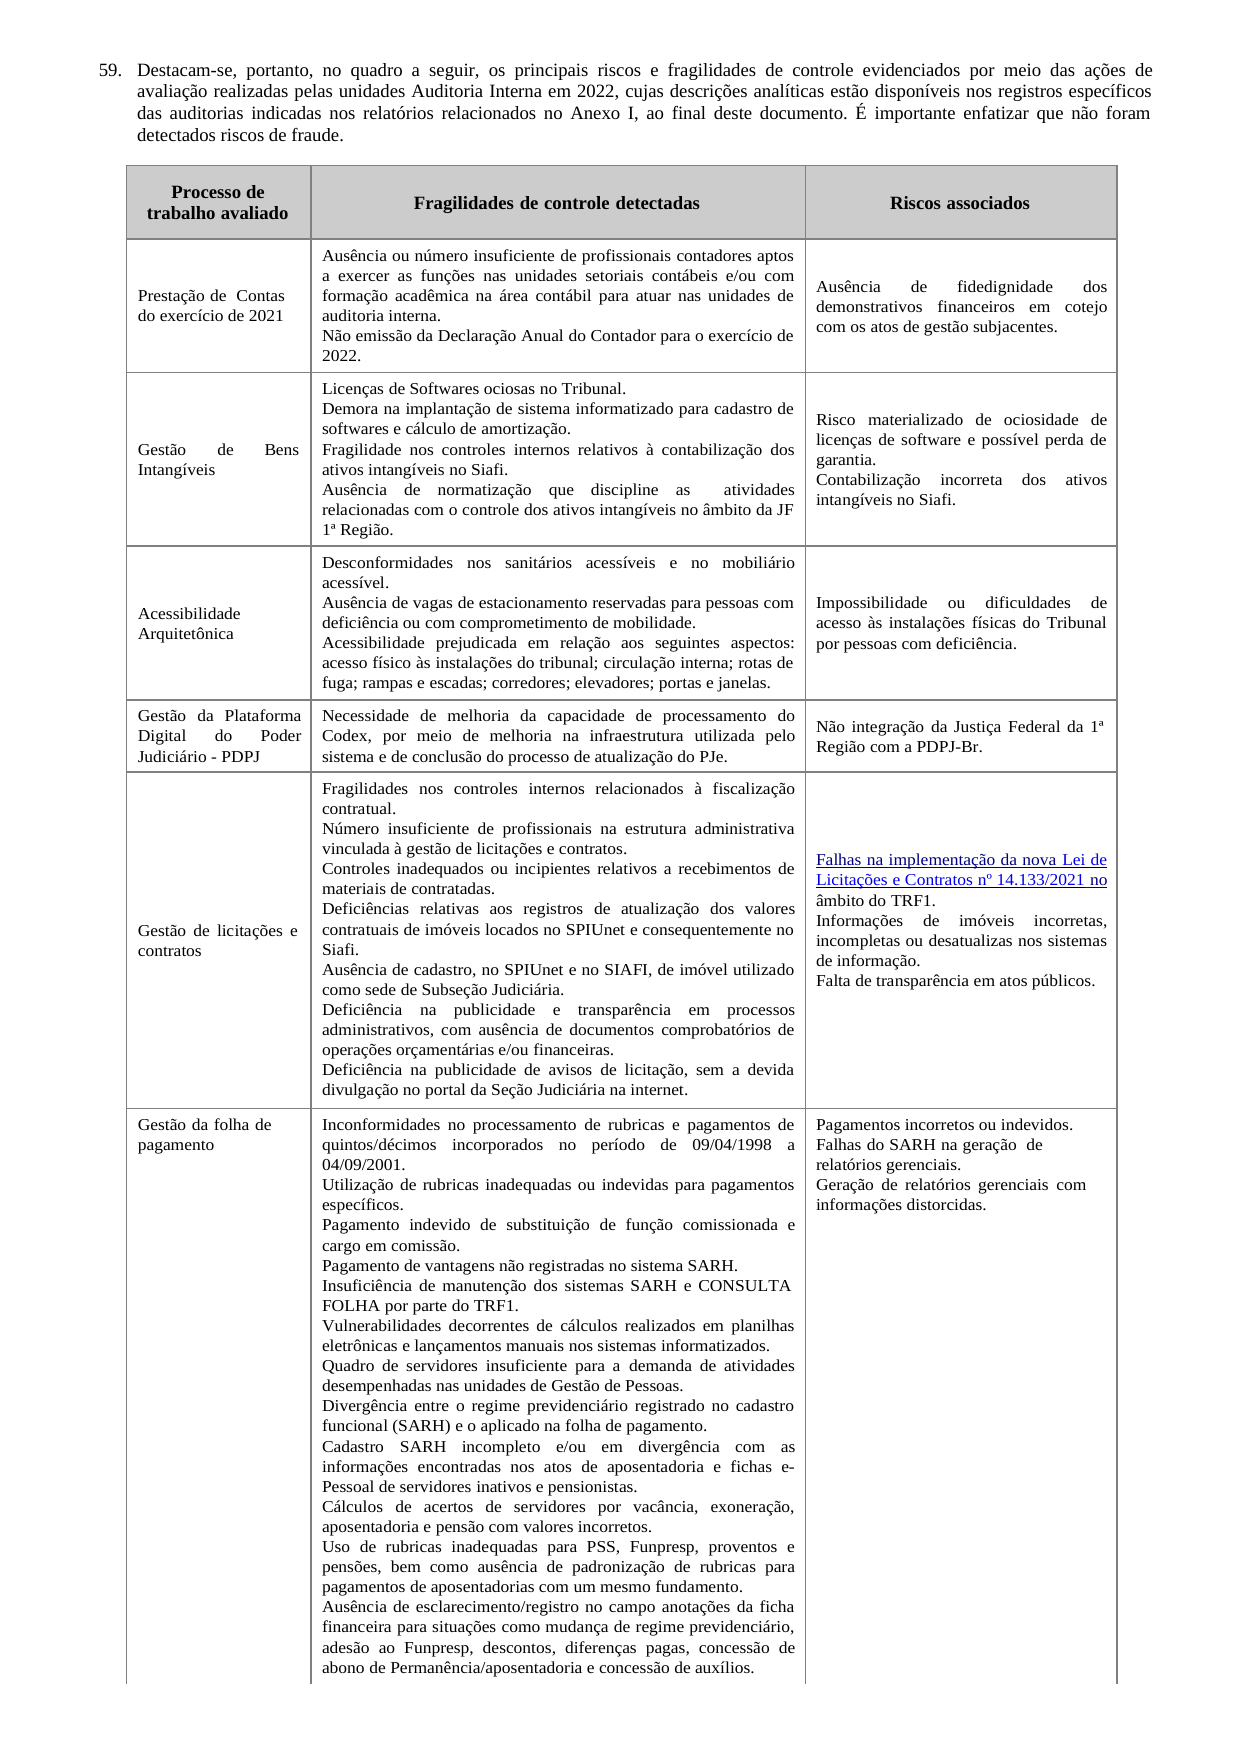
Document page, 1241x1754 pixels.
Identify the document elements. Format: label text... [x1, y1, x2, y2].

table_cell Ausência de fidedignidade dos demonstrativos financeiros em cotejo com os atos de gestão subjacentes. [806, 240, 1116, 371]
table_cell Não integração da Justiça Federal da 1ª Região com a PDPJ-Br. [806, 701, 1116, 771]
table_header Riscos associados [806, 166, 1116, 238]
table_cell Acessibilidade Arquitetônica [127, 547, 310, 699]
table_cell Ausência ou número insuficiente de profissionais contadores aptos a exercer as funções nas unidades setoriais contábeis e/ou com formação acadêmica na área contábil para atuar nas unidades de auditoria interna. Não emissão da Declaração Anual do Contador para o exercício de 2022. [312, 240, 805, 371]
table_header Fragilidades de controle detectadas [312, 166, 805, 238]
table_cell Risco materializado de ociosidade de licenças de software e possível perda de garantia. Contabilização incorreta dos ativos intangíveis no Siafi. [806, 373, 1116, 545]
table_cell Pagamentos incorretos ou indevidos. Falhas do SARH na geração de relatórios gerenciais. Geração de relatórios gerenciais com informações distorcidas. [806, 1109, 1116, 1684]
table_cell Necessidade de melhoria da capacidade de processamento do Codex, por meio de melhoria na infraestrutura utilizada pelo sistema e de conclusão do processo de atualização do PJe. [312, 701, 805, 771]
table_cell Prestação de Contas do exercício de 2021 [127, 240, 310, 371]
table_cell Gestão da Plataforma Digital do Poder Judiciário - PDPJ [127, 701, 310, 771]
table_cell Gestão da folha de pagamento [127, 1109, 310, 1684]
table_cell Gestão de licitações e contratos [127, 773, 310, 1107]
list Destacam-se, portanto, no quadro a seguir, os principais riscos e fragilidades de controle evidenciados por meio das ações de avaliação realizadas pelas unidades Auditoria Interna em 2022, cujas descrições analíticas estão disponíveis nos registros específicos das auditorias indicadas nos relatórios relacionados no Anexo I, ao final deste documento. É importante enfatizar que não foram detectados riscos de fraude. [98, 59, 1153, 145]
table_cell Falhas na implementação da nova Lei de Licitações e Contratos nº 14.133/2021 no âmbito do TRF1. Informações de imóveis incorretas, incompletas ou desatualizas nos sistemas de informação. Falta de transparência em atos públicos. [806, 773, 1116, 1107]
table_header Processo de trabalho avaliado [127, 166, 310, 238]
table_cell Gestão de Bens Intangíveis [127, 373, 310, 545]
table_cell Licenças de Softwares ociosas no Tribunal. Demora na implantação de sistema informatizado para cadastro de softwares e cálculo de amortização. Fragilidade nos controles internos relativos à contabilização dos ativos intangíveis no Siafi. Ausência de normatização que discipline as atividades relacionadas com o controle dos ativos intangíveis no âmbito da JF 1ª Região. [312, 373, 805, 545]
table_cell Inconformidades no processamento de rubricas e pagamentos de quintos/décimos incorporados no período de 09/04/1998 a 04/09/2001. Utilização de rubricas inadequadas ou indevidas para pagamentos específicos. Pagamento indevido de substituição de função comissionada e cargo em comissão. Pagamento de vantagens não registradas no sistema SARH. Insuficiência de manutenção dos sistemas SARH e CONSULTA FOLHA por parte do TRF1. Vulnerabilidades decorrentes de cálculos realizados em planilhas eletrônicas e lançamentos manuais nos sistemas informatizados. Quadro de servidores insuficiente para a demanda de atividades desempenhadas nas unidades de Gestão de Pessoas. Divergência entre o regime previdenciário registrado no cadastro funcional (SARH) e o aplicado na folha de pagamento. Cadastro SARH incompleto e/ou em divergência com as informações encontradas nos atos de aposentadoria e fichas e- Pessoal de servidores inativos e pensionistas. Cálculos de acertos de servidores por vacância, exoneração, aposentadoria e pensão com valores incorretos. Uso de rubricas inadequadas para PSS, Funpresp, proventos e pensões, bem como ausência de padronização de rubricas para pagamentos de aposentadorias com um mesmo fundamento. Ausência de esclarecimento/registro no campo anotações da ficha financeira para situações como mudança de regime previdenciário, adesão ao Funpresp, descontos, diferenças pagas, concessão de abono de Permanência/aposentadoria e concessão de auxílios. [312, 1109, 805, 1684]
table_cell Fragilidades nos controles internos relacionados à fiscalização contratual. Número insuficiente de profissionais na estrutura administrativa vinculada à gestão de licitações e contratos. Controles inadequados ou incipientes relativos a recebimentos de materiais de contratadas. Deficiências relativas aos registros de atualização dos valores contratuais de imóveis locados no SPIUnet e consequentemente no Siafi. Ausência de cadastro, no SPIUnet e no SIAFI, de imóvel utilizado como sede de Subseção Judiciária. Deficiência na publicidade e transparência em processos administrativos, com ausência de documentos comprobatórios de operações orçamentárias e/ou financeiras. Deficiência na publicidade de avisos de licitação, sem a devida divulgação no portal da Seção Judiciária na internet. [312, 773, 805, 1107]
table_cell Desconformidades nos sanitários acessíveis e no mobiliário acessível. Ausência de vagas de estacionamento reservadas para pessoas com deficiência ou com comprometimento de mobilidade. Acessibilidade prejudicada em relação aos seguintes aspectos: acesso físico às instalações do tribunal; circulação interna; rotas de fuga; rampas e escadas; corredores; elevadores; portas e janelas. [312, 547, 805, 699]
table_cell Impossibilidade ou dificuldades de acesso às instalações físicas do Tribunal por pessoas com deficiência. [806, 547, 1116, 699]
